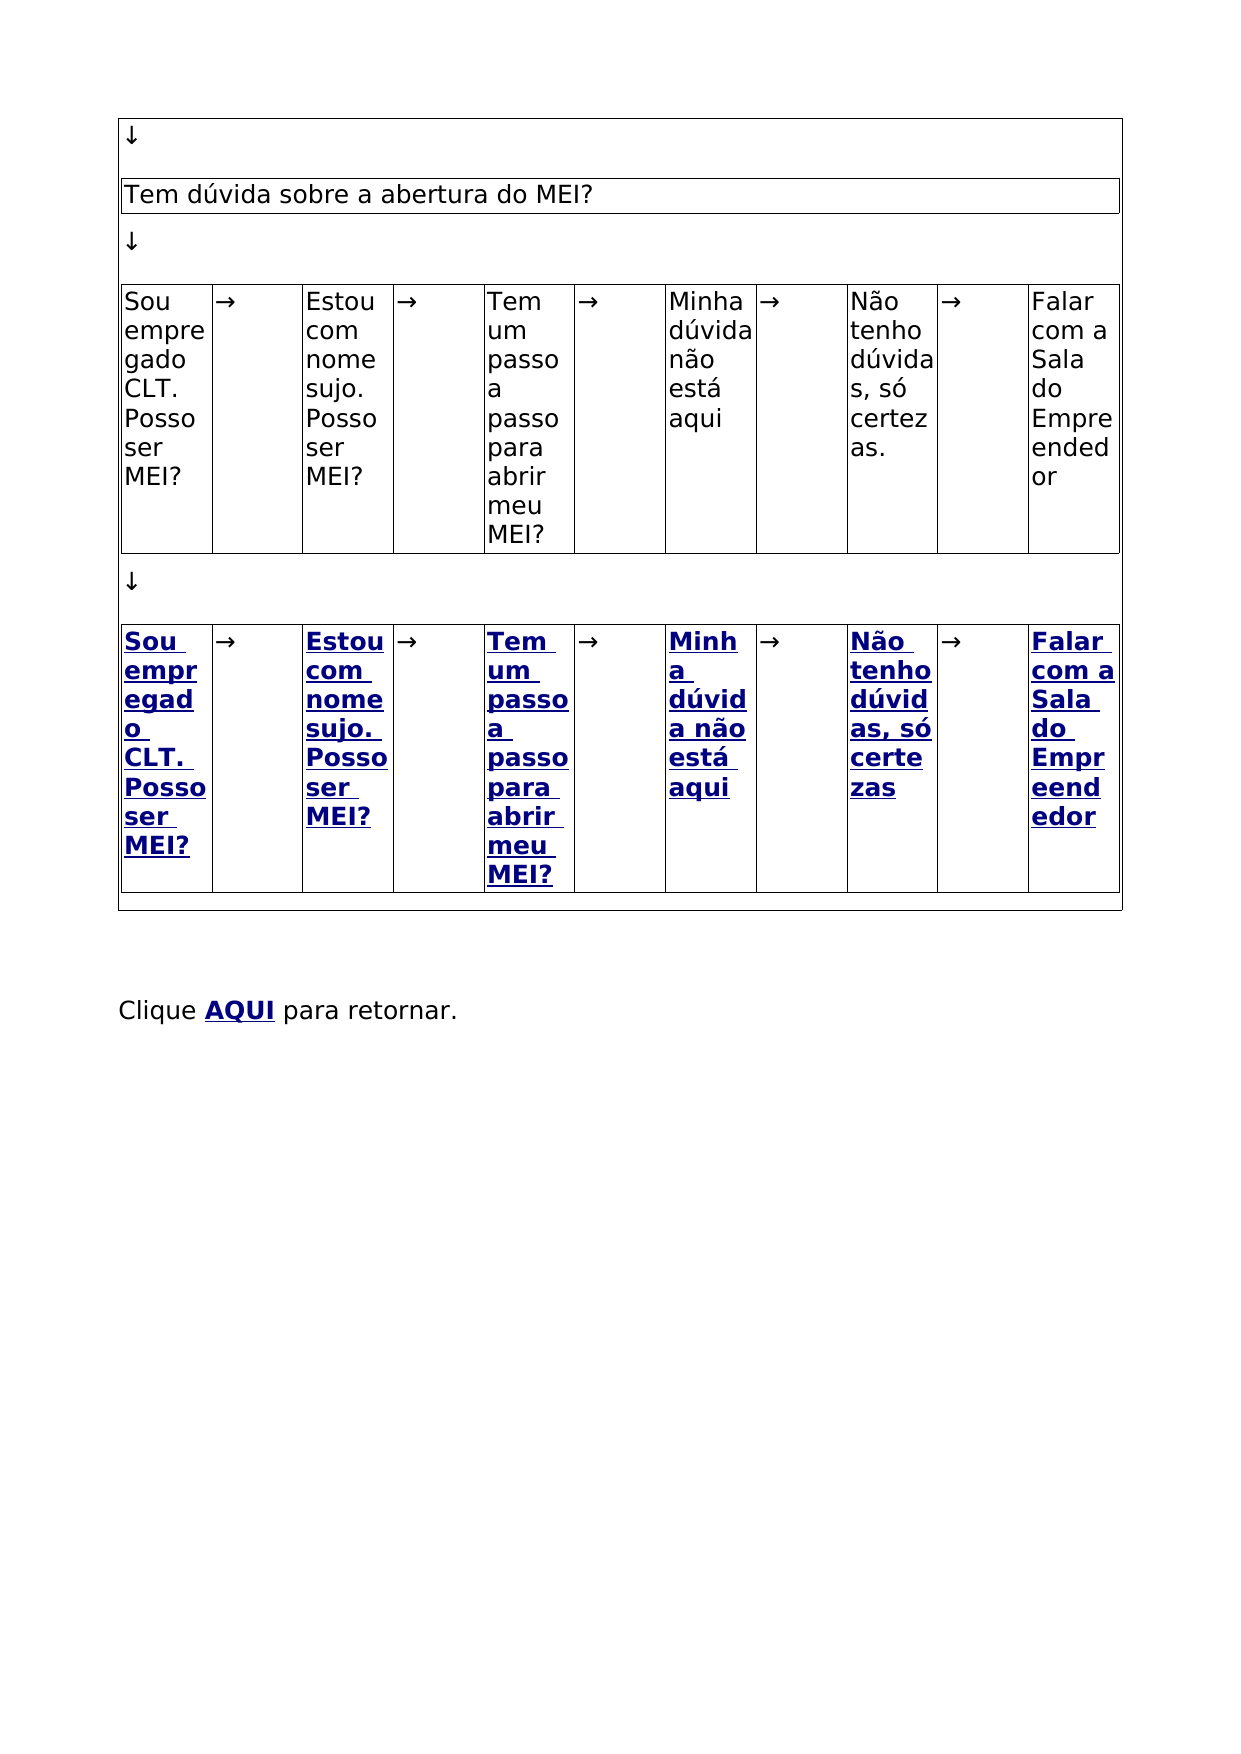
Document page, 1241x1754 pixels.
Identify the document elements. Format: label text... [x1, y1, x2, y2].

table_header Minha dúvida não está aqui [666, 285, 756, 552]
table_header → [213, 625, 302, 892]
table_header → [938, 625, 1028, 892]
table_header Falar com a Sala do Empreendedor [1029, 625, 1119, 892]
table_header → [575, 285, 665, 552]
table_header ↓ ↓ ↓ [119, 119, 1122, 910]
table_header Sou empregado CLT. Posso ser MEI? [122, 285, 212, 552]
table_header Tem dúvida sobre a abertura do MEI? [122, 179, 1119, 213]
table_header Estou com nome sujo. Posso ser MEI? [303, 625, 393, 892]
table_header → [757, 285, 847, 552]
table_header Não tenho dúvidas, só certezas [848, 625, 937, 892]
table_header → [394, 625, 484, 892]
text Clique AQUI para retornar. [118, 996, 1122, 1025]
table_header → [575, 625, 665, 892]
table_header → [394, 285, 484, 552]
table_header → [757, 625, 847, 892]
table_header Sou empregado CLT. Posso ser MEI? [122, 625, 212, 892]
table_header Estou com nome sujo. Posso ser MEI? [303, 285, 393, 552]
table_header → [938, 285, 1028, 552]
table_header → [213, 285, 302, 552]
table_header Tem um passo a passo para abrir meu MEI? [485, 625, 574, 892]
table_header Tem um passo a passo para abrir meu MEI? [485, 285, 574, 552]
table_header Minha dúvida não está aqui [666, 625, 756, 892]
table_header Falar com a Sala do Empreendedor [1029, 285, 1119, 552]
table_header Não tenho dúvidas, só certezas. [848, 285, 937, 552]
